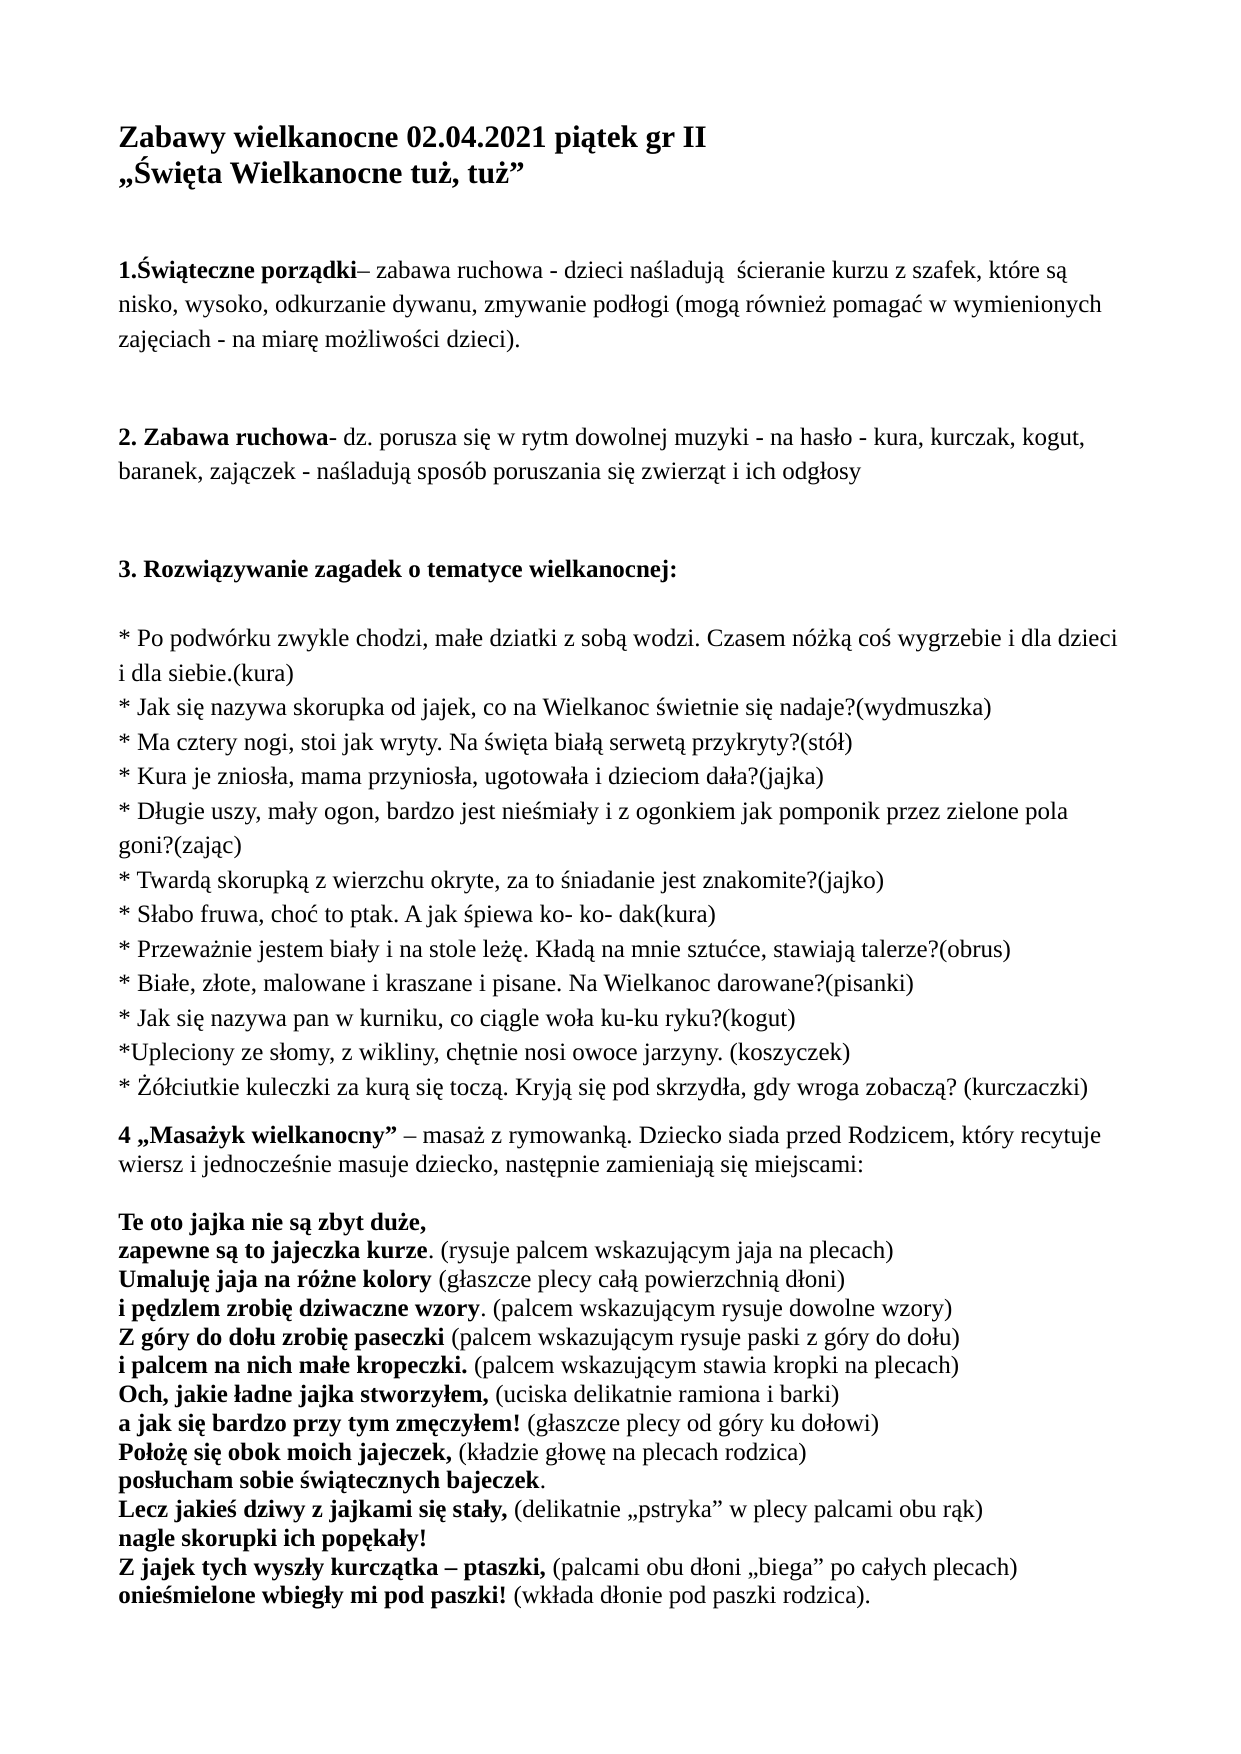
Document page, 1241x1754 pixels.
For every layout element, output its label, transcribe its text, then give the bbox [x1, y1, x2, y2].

text Te oto jajka nie są zbyt duże, [118, 1207, 1122, 1236]
text 1.Świąteczne porządki– zabawa ruchowa - dzieci naśladują ścieranie kurzu z szafek, które są nisko, wysoko, odkurzanie dywanu, zmywanie podłogi (mogą również pomagać w wymienionych zajęciach - na miarę możliwości dzieci). [118, 255, 1122, 352]
text 3. Rozwiązywanie zagadek o tematyce wielkanocnej: * Po podwórku zwykle chodzi, małe dziatki z sobą wodzi. Czasem nóżką coś wygrzebie i dla dzieci i dla siebie.(kura) * Jak się nazywa skorupka od jajek, co na Wielkanoc świetnie się nadaje?(wydmuszka) * Ma cztery nogi, stoi jak wryty. Na święta białą serwetą przykryty?(stół) * Kura je zniosła, mama przyniosła, ugotowała i dzieciom dała?(jajka) * Długie uszy, mały ogon, bardzo jest nieśmiały i z ogonkiem jak pomponik przez zielone pola goni?(zając) * Twardą skorupką z wierzchu okryte, za to śniadanie jest znakomite?(jajko) * Słabo fruwa, choć to ptak. A jak śpiewa ko- ko- dak(kura) * Przeważnie jestem biały i na stole leżę. Kładą na mnie sztućce, stawiają talerze?(obrus) * Białe, złote, malowane i kraszane i pisane. Na Wielkanoc darowane?(pisanki) * Jak się nazywa pan w kurniku, co ciągle woła ku-ku ryku?(kogut) *Upleciony ze słomy, z wikliny, chętnie nosi owoce jarzyny. (koszyczek) * Żółciutkie kuleczki za kurą się toczą. Kryją się pod skrzydła, gdy wroga zobaczą? (kurczaczki) [118, 554, 1122, 1100]
text Z jajek tych wyszły kurczątka – ptaszki, (palcami obu dłoni „biega” po całych plecach) [118, 1552, 1122, 1581]
text Och, jakie ładne jajka stworzyłem, (uciska delikatnie ramiona i barki) [118, 1379, 1122, 1408]
text Umaluję jaja na różne kolory (głaszcze plecy całą powierzchnią dłoni) [118, 1264, 1122, 1293]
text 2. Zabawa ruchowa- dz. porusza się w rytm dowolnej muzyki - na hasło - kura, kurczak, kogut, baranek, zajączek - naśladują sposób poruszania się zwierząt i ich odgłosy [118, 422, 1122, 485]
text „Święta Wielkanocne tuż, tuż” [118, 154, 1122, 190]
text a jak się bardzo przy tym zmęczyłem! (głaszcze plecy od góry ku dołowi) [118, 1408, 1122, 1437]
text Z góry do dołu zrobię paseczki (palcem wskazującym rysuje paski z góry do dołu) [118, 1322, 1122, 1351]
text i palcem na nich małe kropeczki. (palcem wskazującym stawia kropki na plecach) [118, 1351, 1122, 1379]
text 4 „Masażyk wielkanocny” – masaż z rymowanką. Dziecko siada przed Rodzicem, który recytuje wiersz i jednocześnie masuje dziecko, następnie zamieniają się miejscami: [118, 1121, 1122, 1178]
text Zabawy wielkanocne 02.04.2021 piątek gr II [118, 118, 1122, 154]
text onieśmielone wbiegły mi pod paszki! (wkłada dłonie pod paszki rodzica). [118, 1581, 1122, 1609]
text Położę się obok moich jajeczek, (kładzie głowę na plecach rodzica) [118, 1437, 1122, 1466]
text posłucham sobie świątecznych bajeczek. [118, 1466, 1122, 1494]
text Lecz jakieś dziwy z jajkami się stały, (delikatnie „pstryka” w plecy palcami obu rąk) [118, 1494, 1122, 1523]
text nagle skorupki ich popękały! [118, 1523, 1122, 1552]
text i pędzlem zrobię dziwaczne wzory. (palcem wskazującym rysuje dowolne wzory) [118, 1293, 1122, 1322]
text zapewne są to jajeczka kurze. (rysuje palcem wskazującym jaja na plecach) [118, 1236, 1122, 1264]
